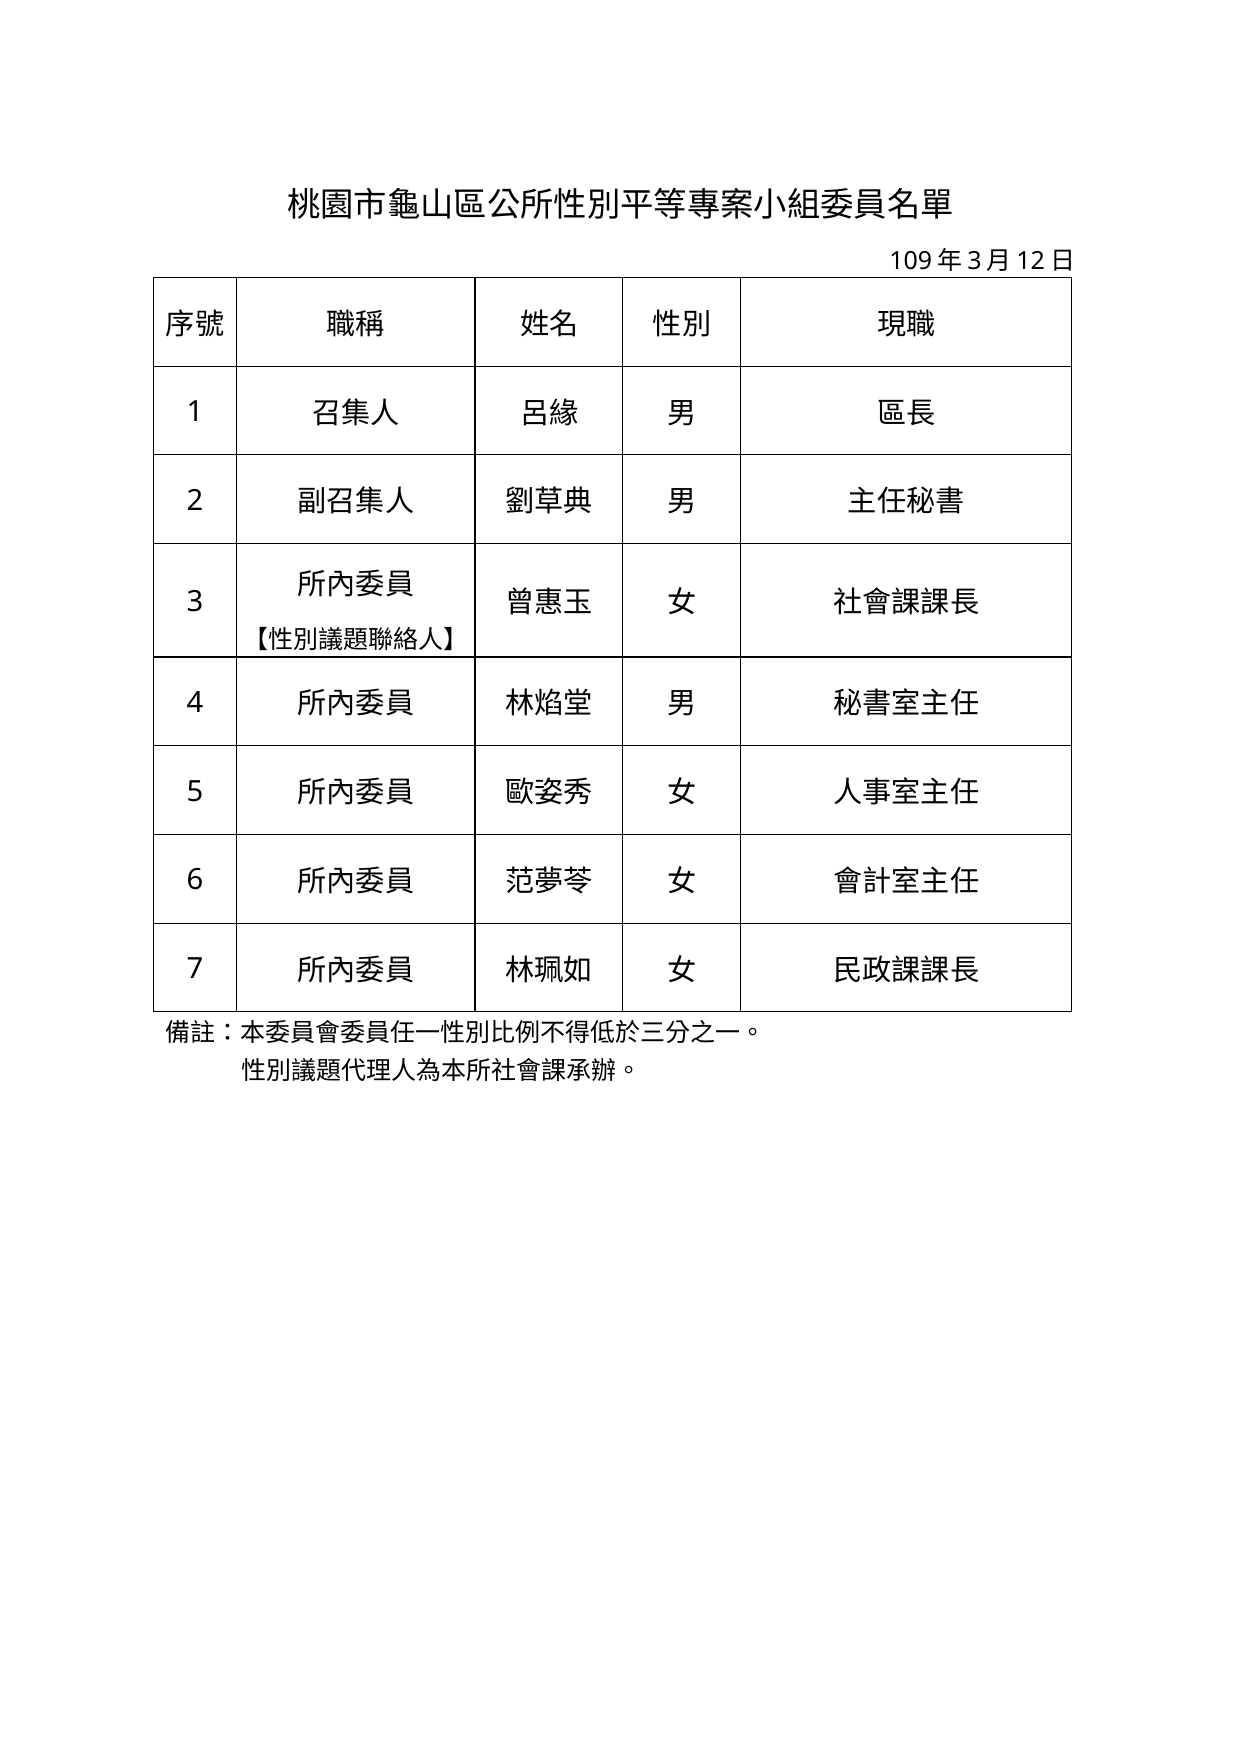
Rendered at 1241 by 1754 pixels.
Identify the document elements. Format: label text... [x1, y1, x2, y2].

table_header 職稱 [237, 278, 474, 366]
table_cell 女 [623, 544, 740, 656]
table_cell 女 [623, 746, 740, 834]
table_cell 女 [623, 835, 740, 922]
table_cell 范夢苓 [476, 835, 622, 922]
table_cell 區長 [741, 367, 1071, 454]
table_cell 5 [154, 746, 236, 834]
table_header 姓名 [476, 278, 622, 366]
table_cell 所內委員 [237, 924, 474, 1011]
table_cell 7 [154, 924, 236, 1011]
table_cell 副召集人 [237, 455, 474, 543]
table_cell 2 [154, 455, 236, 543]
table_cell 林珮如 [476, 924, 622, 1011]
table_cell 呂緣 [476, 367, 622, 454]
table_cell 人事室主任 [741, 746, 1071, 834]
table_cell 1 [154, 367, 236, 454]
text 桃園市龜山區公所性別平等專案小組委員名單 [165, 164, 1075, 239]
table_cell 男 [623, 367, 740, 454]
table_cell 劉草典 [476, 455, 622, 543]
table_cell 4 [154, 658, 236, 745]
text 109年3月12日 [165, 239, 1075, 277]
table_cell 秘書室主任 [741, 658, 1071, 745]
table_cell 3 [154, 544, 236, 656]
table_cell 民政課課長 [741, 924, 1071, 1011]
table_cell 所內委員 [237, 658, 474, 745]
table_header 現職 [741, 278, 1071, 366]
table_cell 男 [623, 658, 740, 745]
text 備註：本委員會委員任一性別比例不得低於三分之一。 [165, 1012, 1075, 1049]
table_cell 6 [154, 835, 236, 922]
text 性別議題代理人為本所社會課承辦。 [239, 1049, 1075, 1087]
table_cell 主任秘書 [741, 455, 1071, 543]
table_header 序號 [154, 278, 236, 366]
table_cell 男 [623, 455, 740, 543]
table_cell 女 [623, 924, 740, 1011]
table_cell 所內委員 [237, 835, 474, 922]
table_cell 所內委員 [237, 746, 474, 834]
table_cell 所內委員 【性別議題聯絡人】 [237, 544, 474, 656]
table_cell 曾惠玉 [476, 544, 622, 656]
table_cell 林焰堂 [476, 658, 622, 745]
table_cell 召集人 [237, 367, 474, 454]
table_cell 社會課課長 [741, 544, 1071, 656]
table_cell 歐姿秀 [476, 746, 622, 834]
table_cell 會計室主任 [741, 835, 1071, 922]
table_header 性別 [623, 278, 740, 366]
